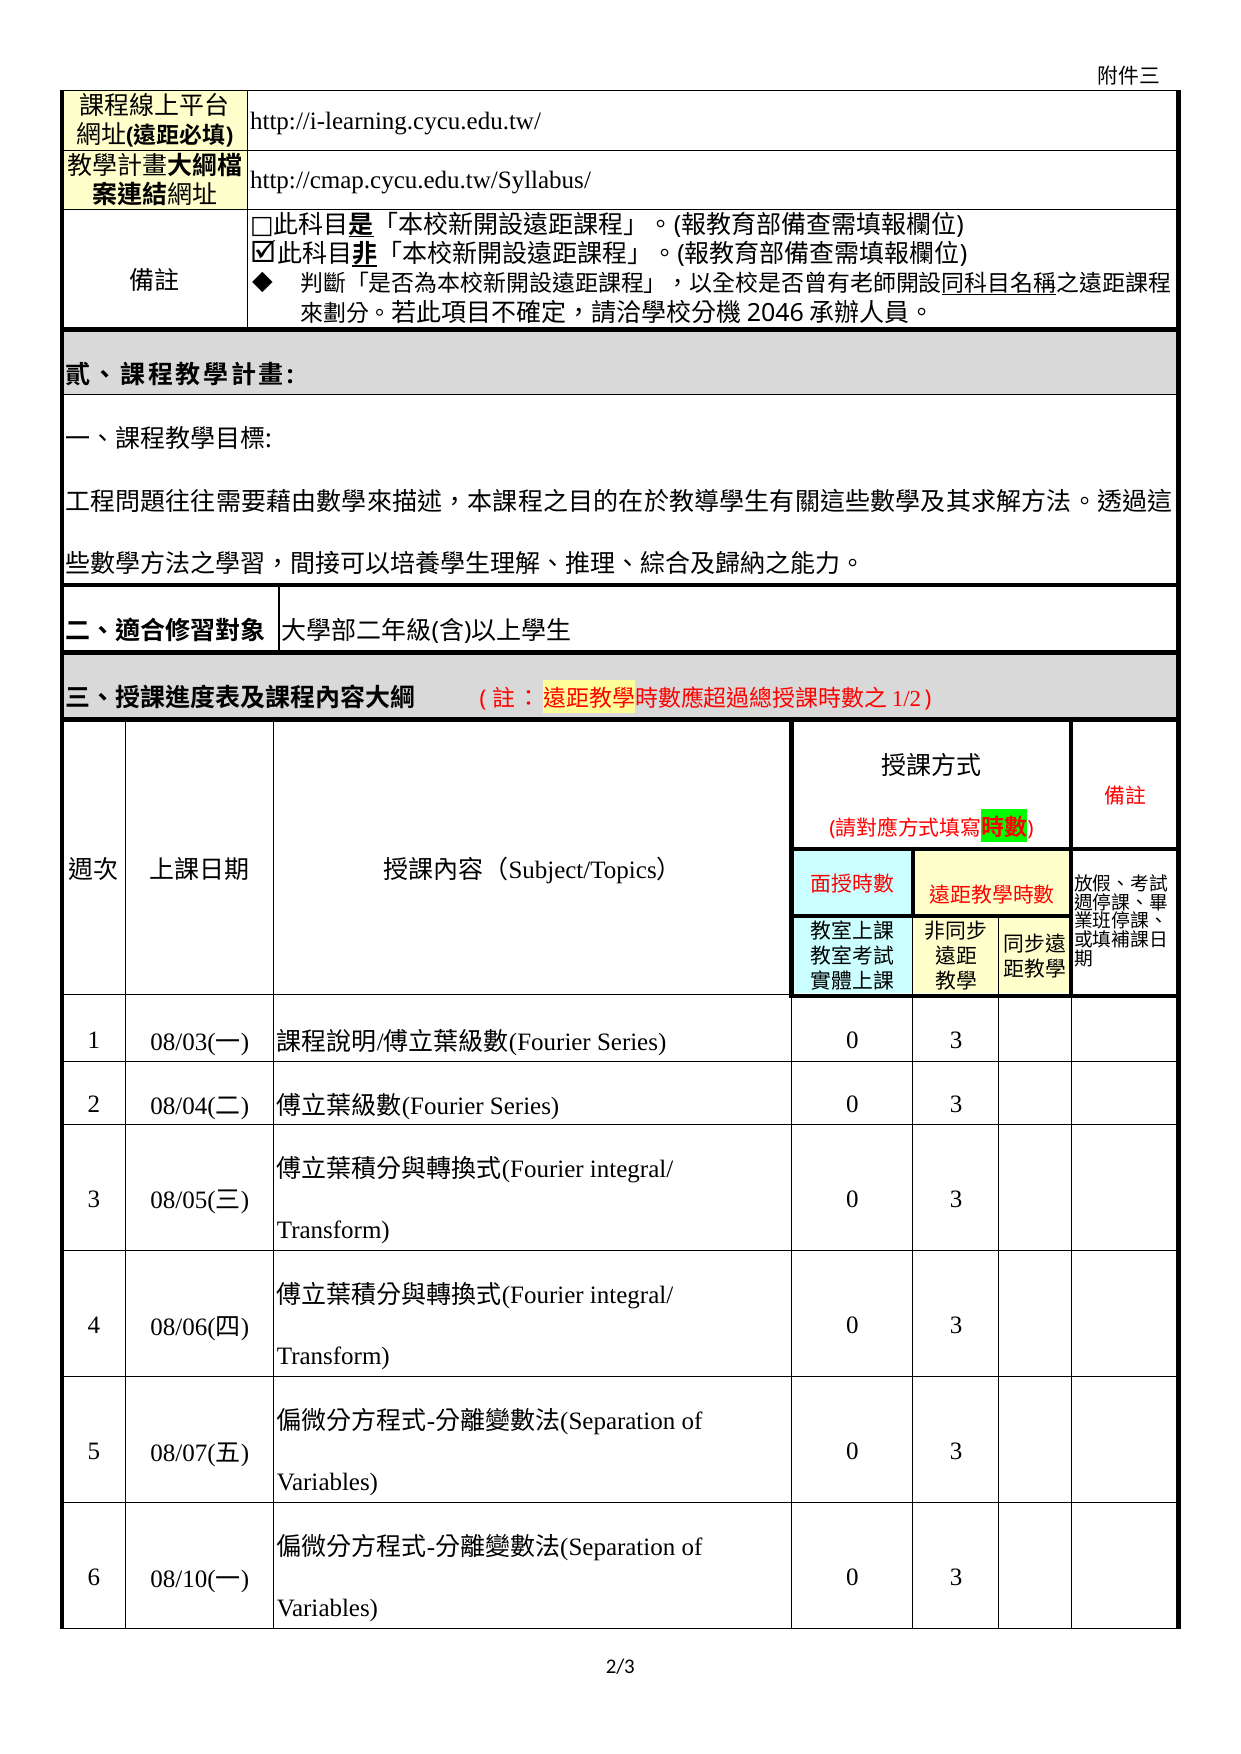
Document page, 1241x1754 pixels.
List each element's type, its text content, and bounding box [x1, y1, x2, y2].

table_cell 3 [913, 1062, 998, 1124]
table_cell 3 [64, 1125, 125, 1250]
table_cell 三、授課進度表及課程內容大綱 (註：遠距教學時數應超過總授課時數之1/2) [64, 655, 1176, 717]
table_cell 0 [792, 1125, 912, 1250]
table_cell 偏微分方程式-分離變數法(Separation of Variables) [274, 1503, 791, 1628]
table_cell [1072, 1062, 1176, 1124]
table_cell 5 [64, 1377, 125, 1502]
table_cell 授課方式 (請對應方式填寫時數) [794, 722, 1069, 847]
table_cell 0 [792, 1251, 912, 1376]
table_cell [1072, 1377, 1176, 1502]
table_cell 遠距教學時數 [915, 851, 1069, 914]
table_cell [999, 1503, 1071, 1628]
table_cell 08/07(五) [126, 1377, 273, 1502]
table_cell 0 [792, 998, 912, 1061]
table_cell [999, 1251, 1071, 1376]
table_cell 0 [792, 1377, 912, 1502]
table_cell 二、適合修習對象 [64, 587, 278, 650]
table_cell 放假、考試週停課、畢業班停課、或填補課日期 [1073, 851, 1176, 993]
table_cell [1072, 998, 1176, 1061]
table_cell 3 [913, 1125, 998, 1250]
table_cell 1 [64, 995, 125, 1061]
table_cell [1072, 1125, 1176, 1250]
table_cell 貳、課程教學計畫: [64, 332, 1176, 394]
table_cell http://cmap.cycu.edu.tw/Syllabus/ [248, 151, 1176, 209]
table_cell 非同步遠距 教學 [913, 918, 998, 993]
table_cell 教學計畫大綱檔案連結網址 [64, 151, 247, 209]
table_cell 08/03(一) [126, 995, 273, 1061]
table_cell 備註 [1073, 722, 1176, 847]
table_cell 上課日期 [126, 722, 273, 993]
table_cell □此科目是「本校新開設遠距課程」。(報教育部備查需填報欄位) 此科目非「本校新開設遠距課程」。(報教育部備查需填報欄位) 判斷「是否為本校新開設遠距課程」，以全校是否曾有老師開設同科目名稱之遠距課程來劃分。若此項目不確定，請洽學校分機2046承辦人員。 [248, 210, 1176, 327]
table_cell [999, 1062, 1071, 1124]
table_cell 週次 [64, 722, 125, 993]
table_cell 3 [913, 1251, 998, 1376]
table_cell http://i-learning.cycu.edu.tw/ [248, 91, 1176, 150]
table_cell 同步遠距教學 [999, 918, 1069, 993]
table_cell 08/06(四) [126, 1251, 273, 1376]
table_cell 教室上課 教室考試 實體上課 [794, 918, 912, 993]
table_cell 傅立葉積分與轉換式(Fourier integral/ Transform) [274, 1251, 791, 1376]
table_cell 課程線上平台 網址(遠距必填) [64, 91, 247, 150]
table_cell 0 [792, 1062, 912, 1124]
table_cell 面授時數 [794, 851, 911, 914]
table_cell 3 [913, 1503, 998, 1628]
table_cell 傅立葉積分與轉換式(Fourier integral/ Transform) [274, 1125, 791, 1250]
table_cell 大學部二年級(含)以上學生 [280, 587, 1176, 650]
table_cell 一、課程教學目標: 工程問題往往需要藉由數學來描述，本課程之目的在於教導學生有關這些數學及其求解方法。透過這些數學方法之學習，間接可以培養學生理解、推理、綜合及歸納之能力。 [64, 395, 1176, 582]
table_cell 08/04(二) [126, 1062, 273, 1124]
table_cell 4 [64, 1251, 125, 1376]
table_cell 0 [792, 1503, 912, 1628]
table_cell 授課內容（Subject/Topics） [274, 722, 789, 993]
table_cell [999, 1125, 1071, 1250]
table_cell 08/05(三) [126, 1125, 273, 1250]
table_cell [1072, 1251, 1176, 1376]
table_cell 08/10(一) [126, 1503, 273, 1628]
table_cell 偏微分方程式-分離變數法(Separation of Variables) [274, 1377, 791, 1502]
table_cell [999, 1377, 1071, 1502]
table_cell 3 [913, 1377, 998, 1502]
table_cell 課程說明/傅立葉級數(Fourier Series) [274, 995, 791, 1061]
table_cell [1072, 1503, 1176, 1628]
table_cell 6 [64, 1503, 125, 1628]
table_cell [999, 998, 1071, 1061]
table_cell 2 [64, 1062, 125, 1124]
table_cell 傅立葉級數(Fourier Series) [274, 1062, 791, 1124]
table_cell 3 [913, 998, 998, 1061]
table_cell 備註 [64, 210, 247, 327]
